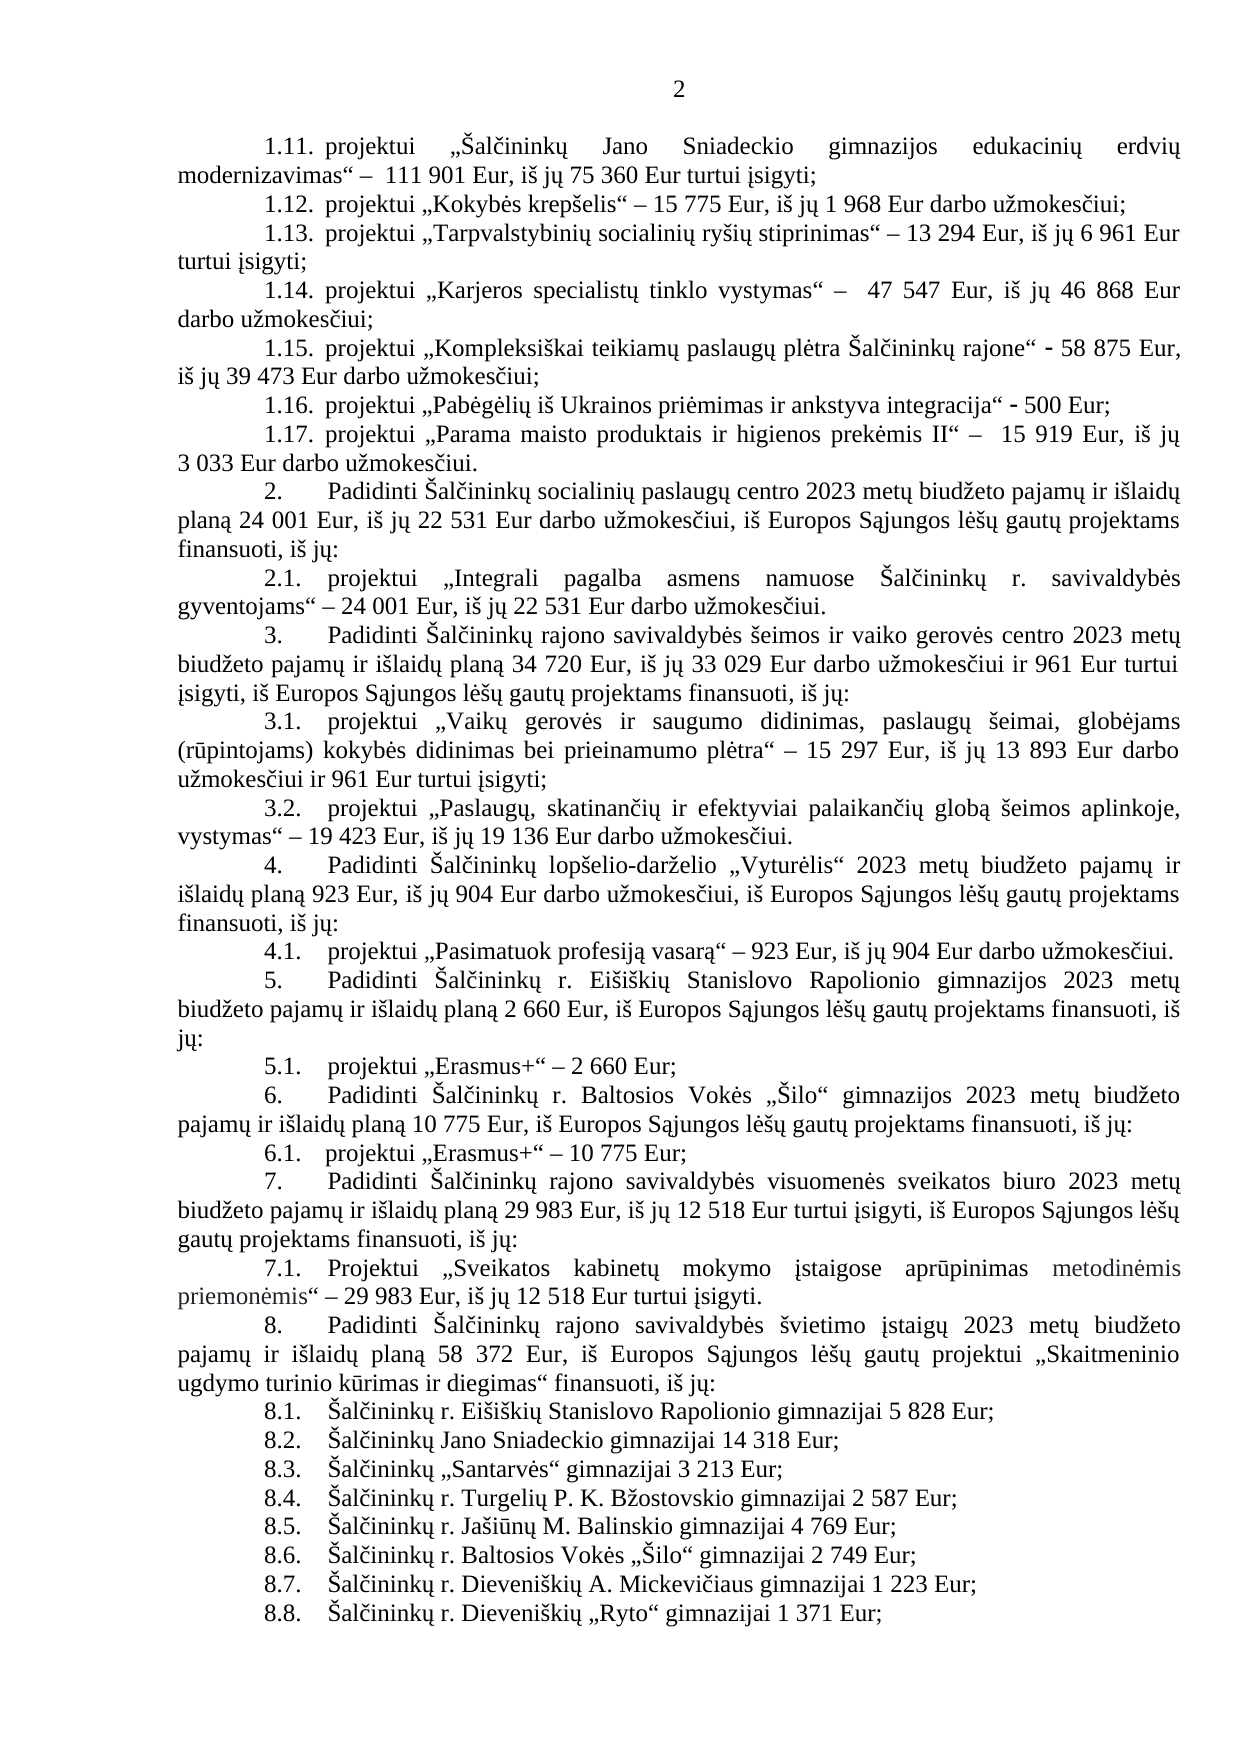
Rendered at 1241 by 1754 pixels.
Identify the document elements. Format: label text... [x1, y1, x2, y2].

text 8.6. Šalčininkų r. Baltosios Vokės „Šilo“ gimnazijai 2 749 Eur; [177, 1540, 1181, 1569]
text 8.7. Šalčininkų r. Dieveniškių A. Mickevičiaus gimnazijai 1 223 Eur; [177, 1569, 1181, 1598]
text 8.4. Šalčininkų r. Turgelių P. K. Bžostovskio gimnazijai 2 587 Eur; [177, 1483, 1181, 1511]
text 2. Padidinti Šalčininkų socialinių paslaugų centro 2023 metų biudžeto pajamų ir išlaidų planą 24 001 Eur, iš jų 22 531 Eur darbo užmokesčiui, iš Europos Sąjungos lėšų gautų projektams finansuoti, iš jų: [177, 476, 1181, 563]
text 5. Padidinti Šalčininkų r. Eišiškių Stanislovo Rapolionio gimnazijos 2023 metų biudžeto pajamų ir išlaidų planą 2 660 Eur, iš Europos Sąjungos lėšų gautų projektams finansuoti, iš jų: [177, 965, 1181, 1051]
text 3.1. projektui „Vaikų gerovės ir saugumo didinimas, paslaugų šeimai, globėjams (rūpintojams) kokybės didinimas bei prieinamumo plėtra“ – 15 297 Eur, iš jų 13 893 Eur darbo užmokesčiui ir 961 Eur turtui įsigyti; [177, 706, 1181, 793]
text 1.12. projektui „Kokybės krepšelis“ – 15 775 Eur, iš jų 1 968 Eur darbo užmokesčiui; [264, 189, 1181, 218]
text 3.2. projektui „Paslaugų, skatinančių ir efektyviai palaikančių globą šeimos aplinkoje, vystymas“ – 19 423 Eur, iš jų 19 136 Eur darbo užmokesčiui. [177, 793, 1181, 850]
text 1.16. projektui „Pabėgėlių iš Ukrainos priėmimas ir ankstyva integracija“  500 Eur; [177, 390, 1181, 419]
text 8.1. Šalčininkų r. Eišiškių Stanislovo Rapolionio gimnazijai 5 828 Eur; [177, 1396, 1181, 1425]
text 8.2. Šalčininkų Jano Sniadeckio gimnazijai 14 318 Eur; [177, 1425, 1181, 1454]
text 1.14. projektui „Karjeros specialistų tinklo vystymas“ – 47 547 Eur, iš jų 46 868 Eur darbo užmokesčiui; [177, 275, 1181, 333]
text 1.17. projektui „Parama maisto produktais ir higienos prekėmis II“ – 15 919 Eur, iš jų 3 033 Eur darbo užmokesčiui. [177, 419, 1181, 476]
text 4.1. projektui „Pasimatuok profesiją vasarą“ – 923 Eur, iš jų 904 Eur darbo užmokesčiui. [177, 936, 1181, 965]
text 1.15. projektui „Kompleksiškai teikiamų paslaugų plėtra Šalčininkų rajone“  58 875 Eur, iš jų 39 473 Eur darbo užmokesčiui; [177, 333, 1181, 390]
text 8.5. Šalčininkų r. Jašiūnų M. Balinskio gimnazijai 4 769 Eur; [177, 1511, 1181, 1540]
text 1.11. projektui „Šalčininkų Jano Sniadeckio gimnazijos edukacinių erdvių modernizavimas“ – 111 901 Eur, iš jų 75 360 Eur turtui įsigyti; [177, 131, 1181, 189]
text 6. Padidinti Šalčininkų r. Baltosios Vokės „Šilo“ gimnazijos 2023 metų biudžeto pajamų ir išlaidų planą 10 775 Eur, iš Europos Sąjungos lėšų gautų projektams finansuoti, iš jų: [177, 1080, 1181, 1138]
text 8. Padidinti Šalčininkų rajono savivaldybės švietimo įstaigų 2023 metų biudžeto pajamų ir išlaidų planą 58 372 Eur, iš Europos Sąjungos lėšų gautų projektui „Skaitmeninio ugdymo turinio kūrimas ir diegimas“ finansuoti, iš jų: [177, 1310, 1181, 1396]
text 3. Padidinti Šalčininkų rajono savivaldybės šeimos ir vaiko gerovės centro 2023 metų biudžeto pajamų ir išlaidų planą 34 720 Eur, iš jų 33 029 Eur darbo užmokesčiui ir 961 Eur turtui įsigyti, iš Europos Sąjungos lėšų gautų projektams finansuoti, iš jų: [177, 620, 1181, 706]
text 8.8. Šalčininkų r. Dieveniškių „Ryto“ gimnazijai 1 371 Eur; [177, 1598, 1181, 1626]
text 7. Padidinti Šalčininkų rajono savivaldybės visuomenės sveikatos biuro 2023 metų biudžeto pajamų ir išlaidų planą 29 983 Eur, iš jų 12 518 Eur turtui įsigyti, iš Europos Sąjungos lėšų gautų projektams finansuoti, iš jų: [177, 1166, 1181, 1253]
text 8.3. Šalčininkų „Santarvės“ gimnazijai 3 213 Eur; [177, 1454, 1181, 1483]
text 7.1. Projektui „Sveikatos kabinetų mokymo įstaigose aprūpinimas metodinėmis priemonėmis“ – 29 983 Eur, iš jų 12 518 Eur turtui įsigyti. [177, 1253, 1181, 1310]
text 6.1. projektui „Erasmus+“ – 10 775 Eur; [177, 1138, 1181, 1166]
text 4. Padidinti Šalčininkų lopšelio-darželio „Vyturėlis“ 2023 metų biudžeto pajamų ir išlaidų planą 923 Eur, iš jų 904 Eur darbo užmokesčiui, iš Europos Sąjungos lėšų gautų projektams finansuoti, iš jų: [177, 850, 1181, 936]
text 5.1. projektui „Erasmus+“ – 2 660 Eur; [177, 1051, 1181, 1080]
text 2.1. projektui „Integrali pagalba asmens namuose Šalčininkų r. savivaldybės gyventojams“ – 24 001 Eur, iš jų 22 531 Eur darbo užmokesčiui. [177, 563, 1181, 620]
text 1.13. projektui „Tarpvalstybinių socialinių ryšių stiprinimas“ – 13 294 Eur, iš jų 6 961 Eur turtui įsigyti; [177, 218, 1181, 275]
